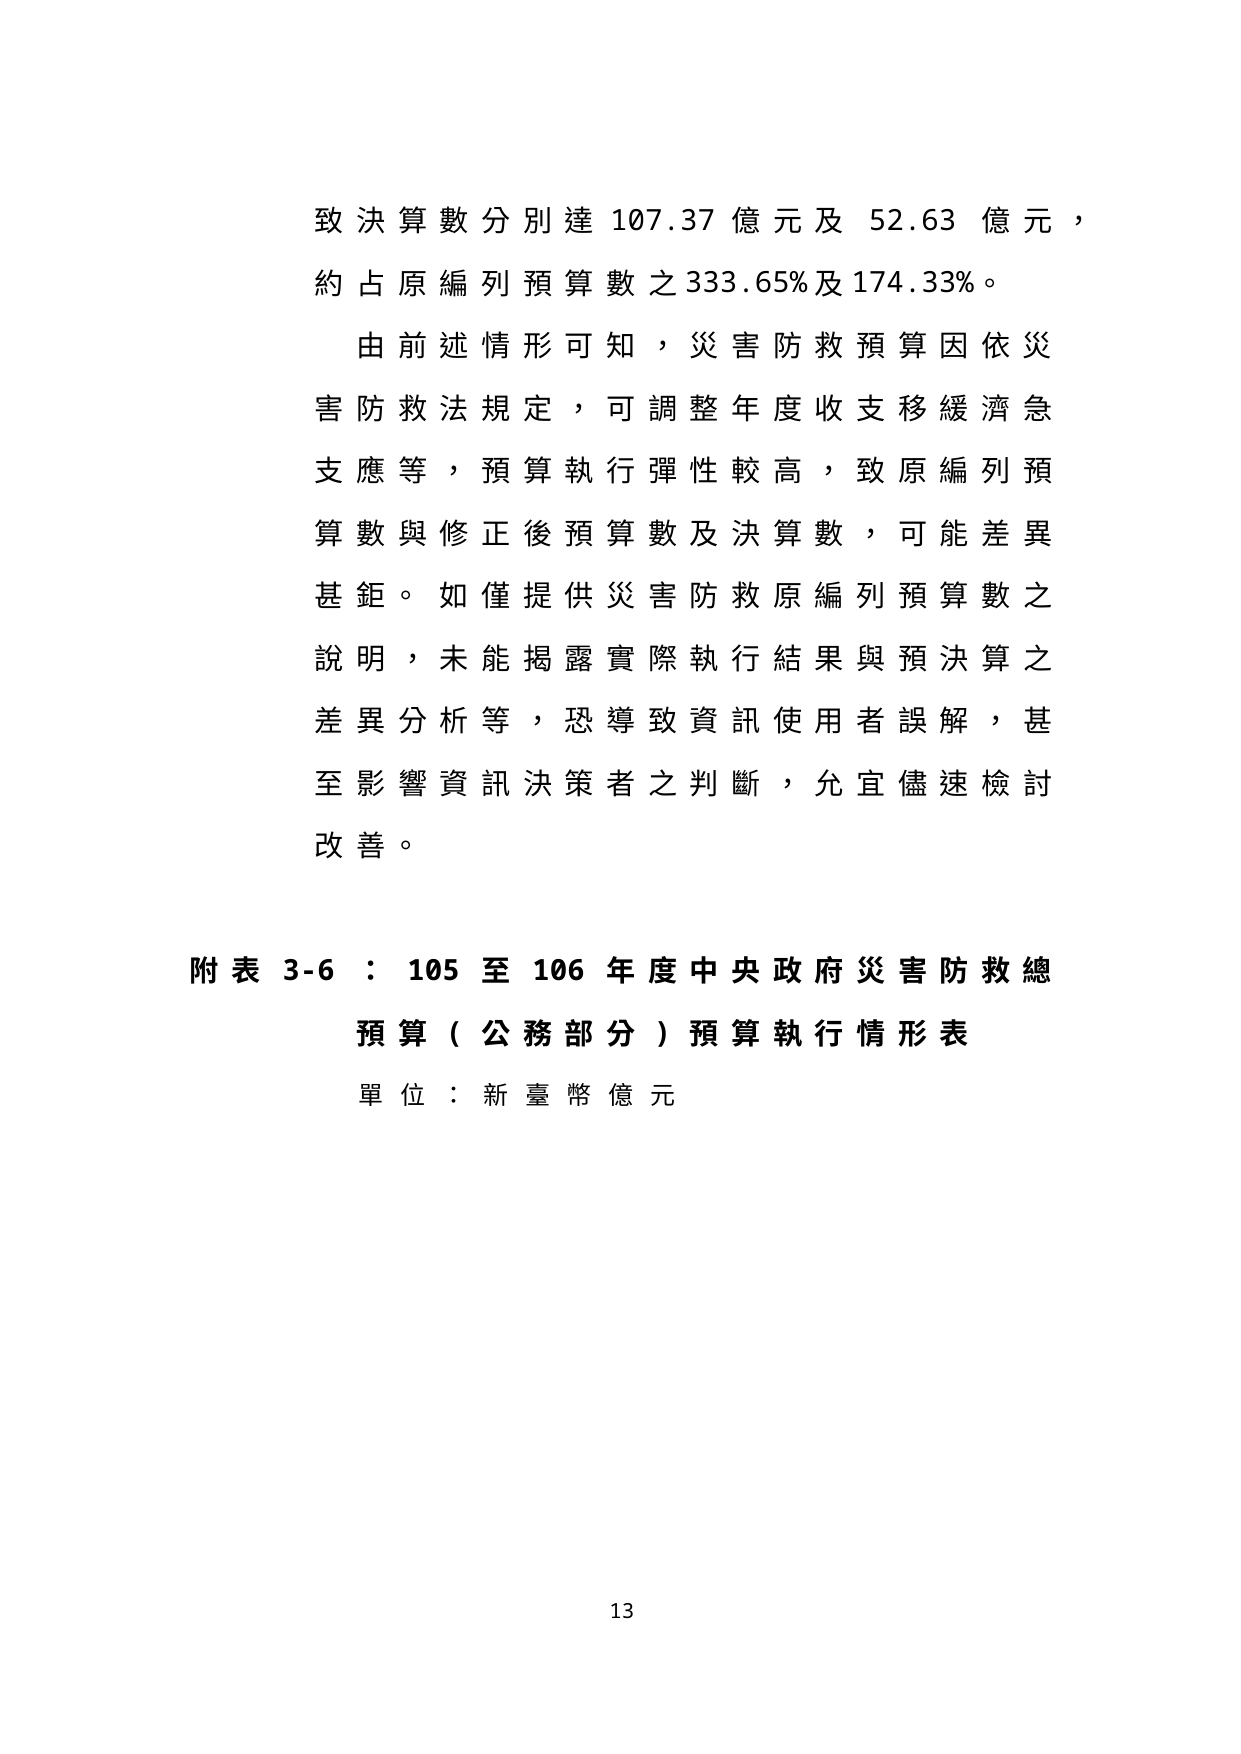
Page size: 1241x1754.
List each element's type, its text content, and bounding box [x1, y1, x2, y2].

text 由前述情形可知，災害防救預算因依災害防救法規定，可調整年度收支移緩濟急支應等，預算執行彈性較高，致原編列預算數與修正後預算數及決算數，可能差異甚鉅。如僅提供災害防救原編列預算數之說明，未能揭露實際執行結果與預決算之差異分析等，恐導致資訊使用者誤解，甚至影響資訊決策者之判斷，允宜儘速檢討改善。 [272, 302, 1058, 865]
text 附表3-6：105至106年度中央政府災害防救總預算(公務部分)預算執行情形表 單位：新臺幣億元 [163, 927, 1058, 1115]
text 惟由105及106年度中央政府災害防救總預算(公務部分)預算執行情形表觀之(詳附表3-6)，其中105年度災害防救公務預算之原編列數211.89億元，動支第一預備金、第二預備金及辦理移緩濟急致修正增列預算之合計數達119.22億元，新增預算數約占原編列預算數之56.27%，又決算數324.67億元，約占原編列預算數之153.23%。另由105及106年度中央政府災害防救總預算(基金部分)預算執行情形表觀之(詳附表3-7)，105與106年度災害防救基金預算原分別編列32.18億元及30.19億元，執行時因原編列預算不敷支應，依業務實際需要增加支出併入決算，致決算數分別達107.37億元及52.63億元，約占原編列預算數之333.65%及174.33%。 [272, 177, 1058, 302]
